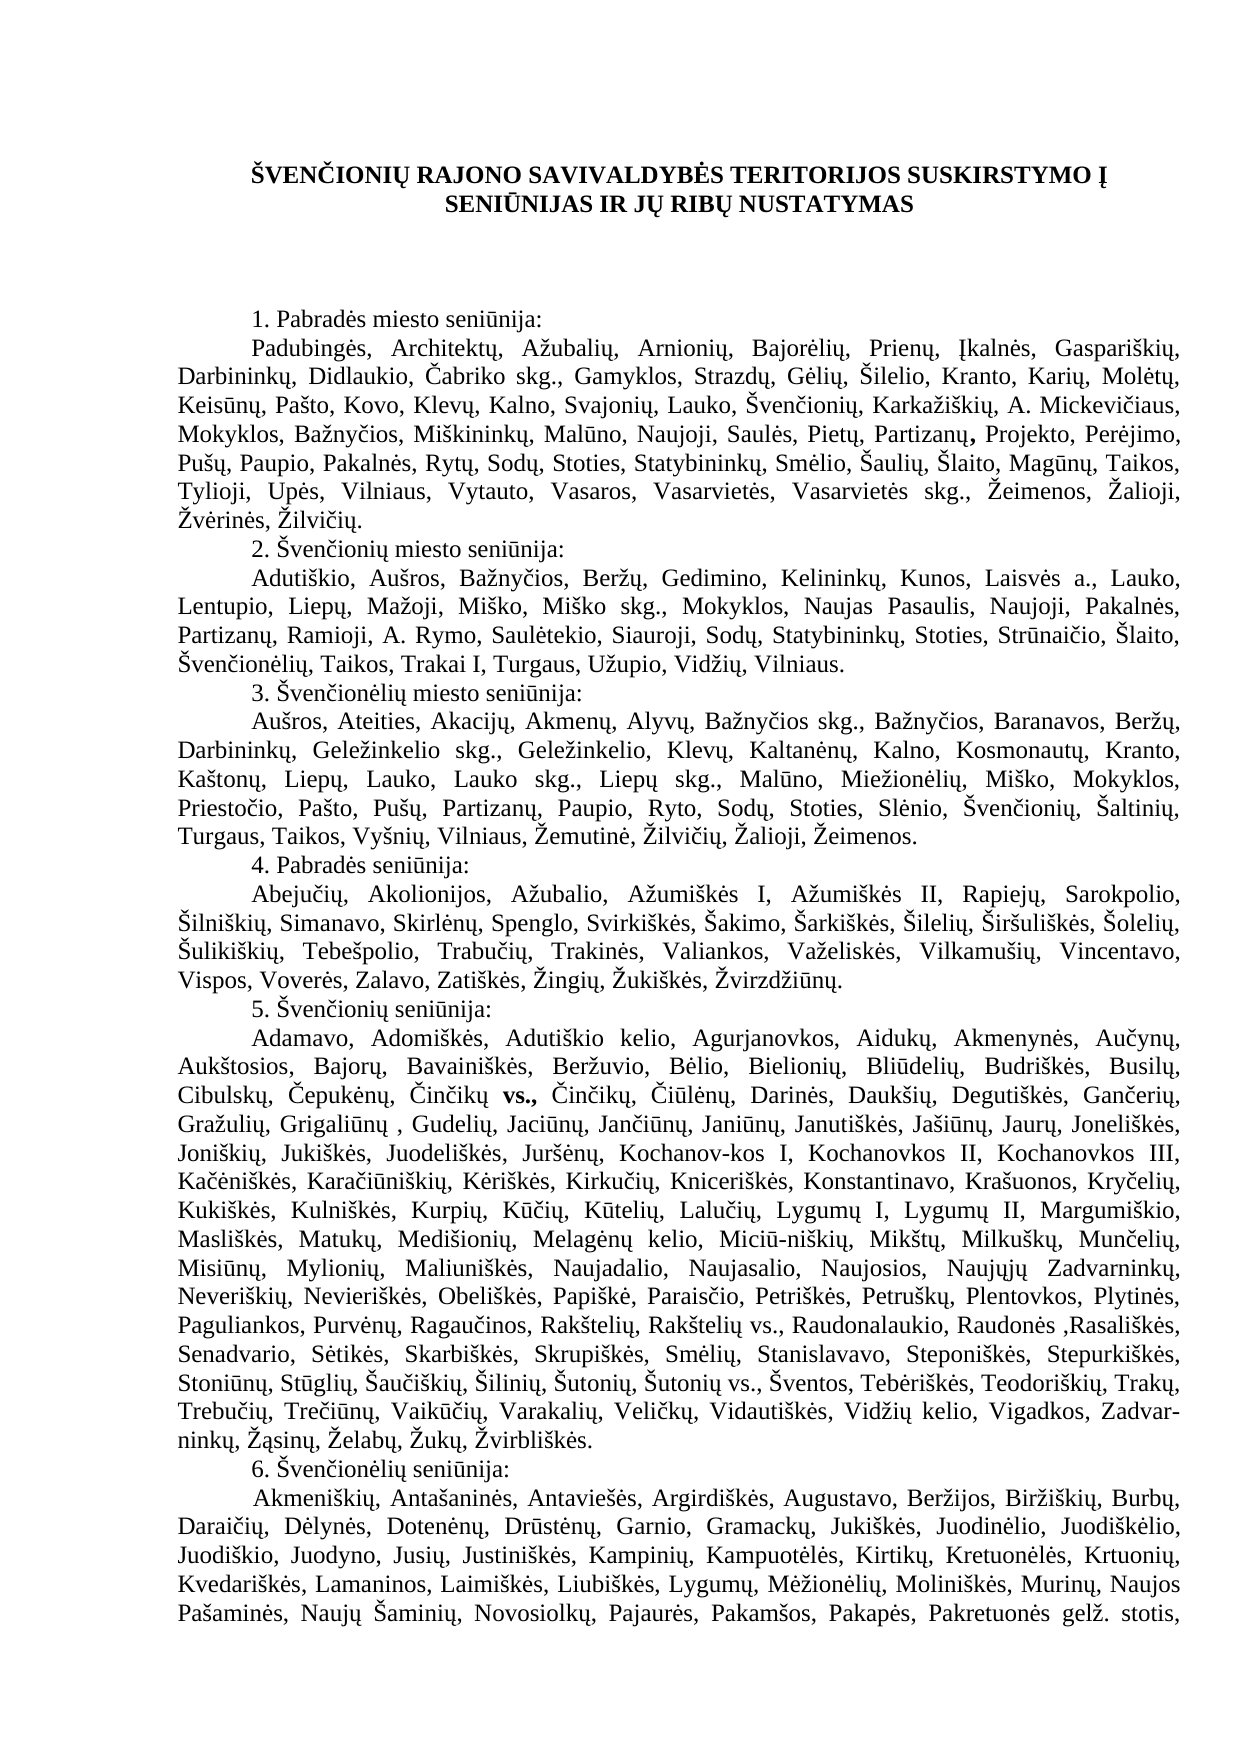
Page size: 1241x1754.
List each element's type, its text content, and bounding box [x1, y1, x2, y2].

text Adutiškio, Aušros, Bažnyčios, Beržų, Gedimino, Kelininkų, Kunos, Laisvės a., Lauko, Lentupio, Liepų, Mažoji, Miško, Miško skg., Mokyklos, Naujas Pasaulis, Naujoji, Pakalnės, Partizanų, Ramioji, A. Rymo, Saulėtekio, Siauroji, Sodų, Statybininkų, Stoties, Strūnaičio, Šlaito, Švenčionėlių, Taikos, Trakai I, Turgaus, Užupio, Vidžių, Vilniaus. [177, 563, 1181, 678]
text 4. Pabradės seniūnija: [177, 850, 1181, 879]
text 3. Švenčionėlių miesto seniūnija: [177, 678, 1181, 706]
text Abejučių, Akolionijos, Ažubalio, Ažumiškės I, Ažumiškės II, Rapiejų, Sarokpolio, Šilniškių, Simanavo, Skirlėnų, Spenglo, Svirkiškės, Šakimo, Šarkiškės, Šilelių, Širšuliškės, Šolelių, Šulikiškių, Tebešpolio, Trabučių, Trakinės, Valiankos, Važeliskės, Vilkamušių, Vincentavo, Vispos, Voverės, Zalavo, Zatiškės, Žingių, Žukiškės, Žvirzdžiūnų. [177, 879, 1181, 994]
text 1. Pabradės miesto seniūnija: [177, 304, 1181, 333]
text ŠVENČIONIŲ RAJONO SAVIVALDYBĖS TERITORIJOS SUSKIRSTYMO Į SENIŪNIJAS IR JŲ RIBŲ NUSTATYMAS [177, 160, 1181, 218]
text Akmeniškių, Antašaninės, Antaviešės, Argirdiškės, Augustavo, Beržijos, Biržiškių, Burbų, Daraičių, Dėlynės, Dotenėnų, Drūstėnų, Garnio, Gramackų, Jukiškės, Juodinėlio, Juodiškėlio, Juodiškio, Juodyno, Jusių, Justiniškės, Kampinių, Kampuotėlės, Kirtikų, Kretuonėlės, Krtuonių, Kvedariškės, Lamaninos, Laimiškės, Liubiškės, Lygumų, Mėžionėlių, Moliniškės, Murinų, Naujos Pašaminės, Naujų Šaminių, Novosiolkų, Pajaurės, Pakamšos, Pakapės, Pakretuonės gelž. stotis, [177, 1483, 1181, 1626]
text Aušros, Ateities, Akacijų, Akmenų, Alyvų, Bažnyčios skg., Bažnyčios, Baranavos, Beržų, Darbininkų, Geležinkelio skg., Geležinkelio, Klevų, Kaltanėnų, Kalno, Kosmonautų, Kranto, Kaštonų, Liepų, Lauko, Lauko skg., Liepų skg., Malūno, Miežionėlių, Miško, Mokyklos, Priestočio, Pašto, Pušų, Partizanų, Paupio, Ryto, Sodų, Stoties, Slėnio, Švenčionių, Šaltinių, Turgaus, Taikos, Vyšnių, Vilniaus, Žemutinė, Žilvičių, Žalioji, Žeimenos. [177, 706, 1181, 850]
text Padubingės, Architektų, Ažubalių, Arnionių, Bajorėlių, Prienų, Įkalnės, Gaspariškių, Darbininkų, Didlaukio, Čabriko skg., Gamyklos, Strazdų, Gėlių, Šilelio, Kranto, Karių, Molėtų, Keisūnų, Pašto, Kovo, Klevų, Kalno, Svajonių, Lauko, Švenčionių, Karkažiškių, A. Mickevičiaus, Mokyklos, Bažnyčios, Miškininkų, Malūno, Naujoji, Saulės, Pietų, Partizanų, Projekto, Perėjimo, Pušų, Paupio, Pakalnės, Rytų, Sodų, Stoties, Statybininkų, Smėlio, Šaulių, Šlaito, Magūnų, Taikos, Tylioji, Upės, Vilniaus, Vytauto, Vasaros, Vasarvietės, Vasarvietės skg., Žeimenos, Žalioji, Žvėrinės, Žilvičių. [177, 333, 1181, 534]
text 6. Švenčionėlių seniūnija: [177, 1454, 1181, 1483]
text Adamavo, Adomiškės, Adutiškio kelio, Agurjanovkos, Aidukų, Akmenynės, Aučynų, Aukštosios, Bajorų, Bavainiškės, Beržuvio, Bėlio, Bielionių, Bliūdelių, Budriškės, Busilų, Cibulskų, Čepukėnų, Činčikų vs., Činčikų, Čiūlėnų, Darinės, Daukšių, Degutiškės, Gančerių, Gražulių, Grigaliūnų , Gudelių, Jaciūnų, Jančiūnų, Janiūnų, Janutiškės, Jašiūnų, Jaurų, Joneliškės, Joniškių, Jukiškės, Juodeliškės, Juršėnų, Kochanov-kos I, Kochanovkos II, Kochanovkos III, Kačėniškės, Karačiūniškių, Kėriškės, Kirkučių, Kniceriškės, Konstantinavo, Krašuonos, Kryčelių, Kukiškės, Kulniškės, Kurpių, Kūčių, Kūtelių, Lalučių, Lygumų I, Lygumų II, Margumiškio, Masliškės, Matukų, Medišionių, Melagėnų kelio, Miciū-niškių, Mikštų, Milkuškų, Munčelių, Misiūnų, Mylionių, Maliuniškės, Naujadalio, Naujasalio, Naujosios, Naujųjų Zadvarninkų, Neveriškių, Nevieriškės, Obeliškės, Papiškė, Paraisčio, Petriškės, Petruškų, Plentovkos, Plytinės, Paguliankos, Purvėnų, Ragaučinos, Rakštelių, Rakštelių vs., Raudonalaukio, Raudonės ,Rasališkės, Senadvario, Sėtikės, Skarbiškės, Skrupiškės, Smėlių, Stanislavavo, Steponiškės, Stepurkiškės, Stoniūnų, Stūglių, Šaučiškių, Šilinių, Šutonių, Šutonių vs., Šventos, Tebėriškės, Teodoriškių, Trakų, Trebučių, Trečiūnų, Vaikūčių, Varakalių, Veličkų, Vidautiškės, Vidžių kelio, Vigadkos, Zadvar-ninkų, Žąsinų, Želabų, Žukų, Žvirbliškės. [177, 1023, 1181, 1454]
text 2. Švenčionių miesto seniūnija: [177, 534, 1181, 563]
text 5. Švenčionių seniūnija: [177, 994, 1181, 1023]
